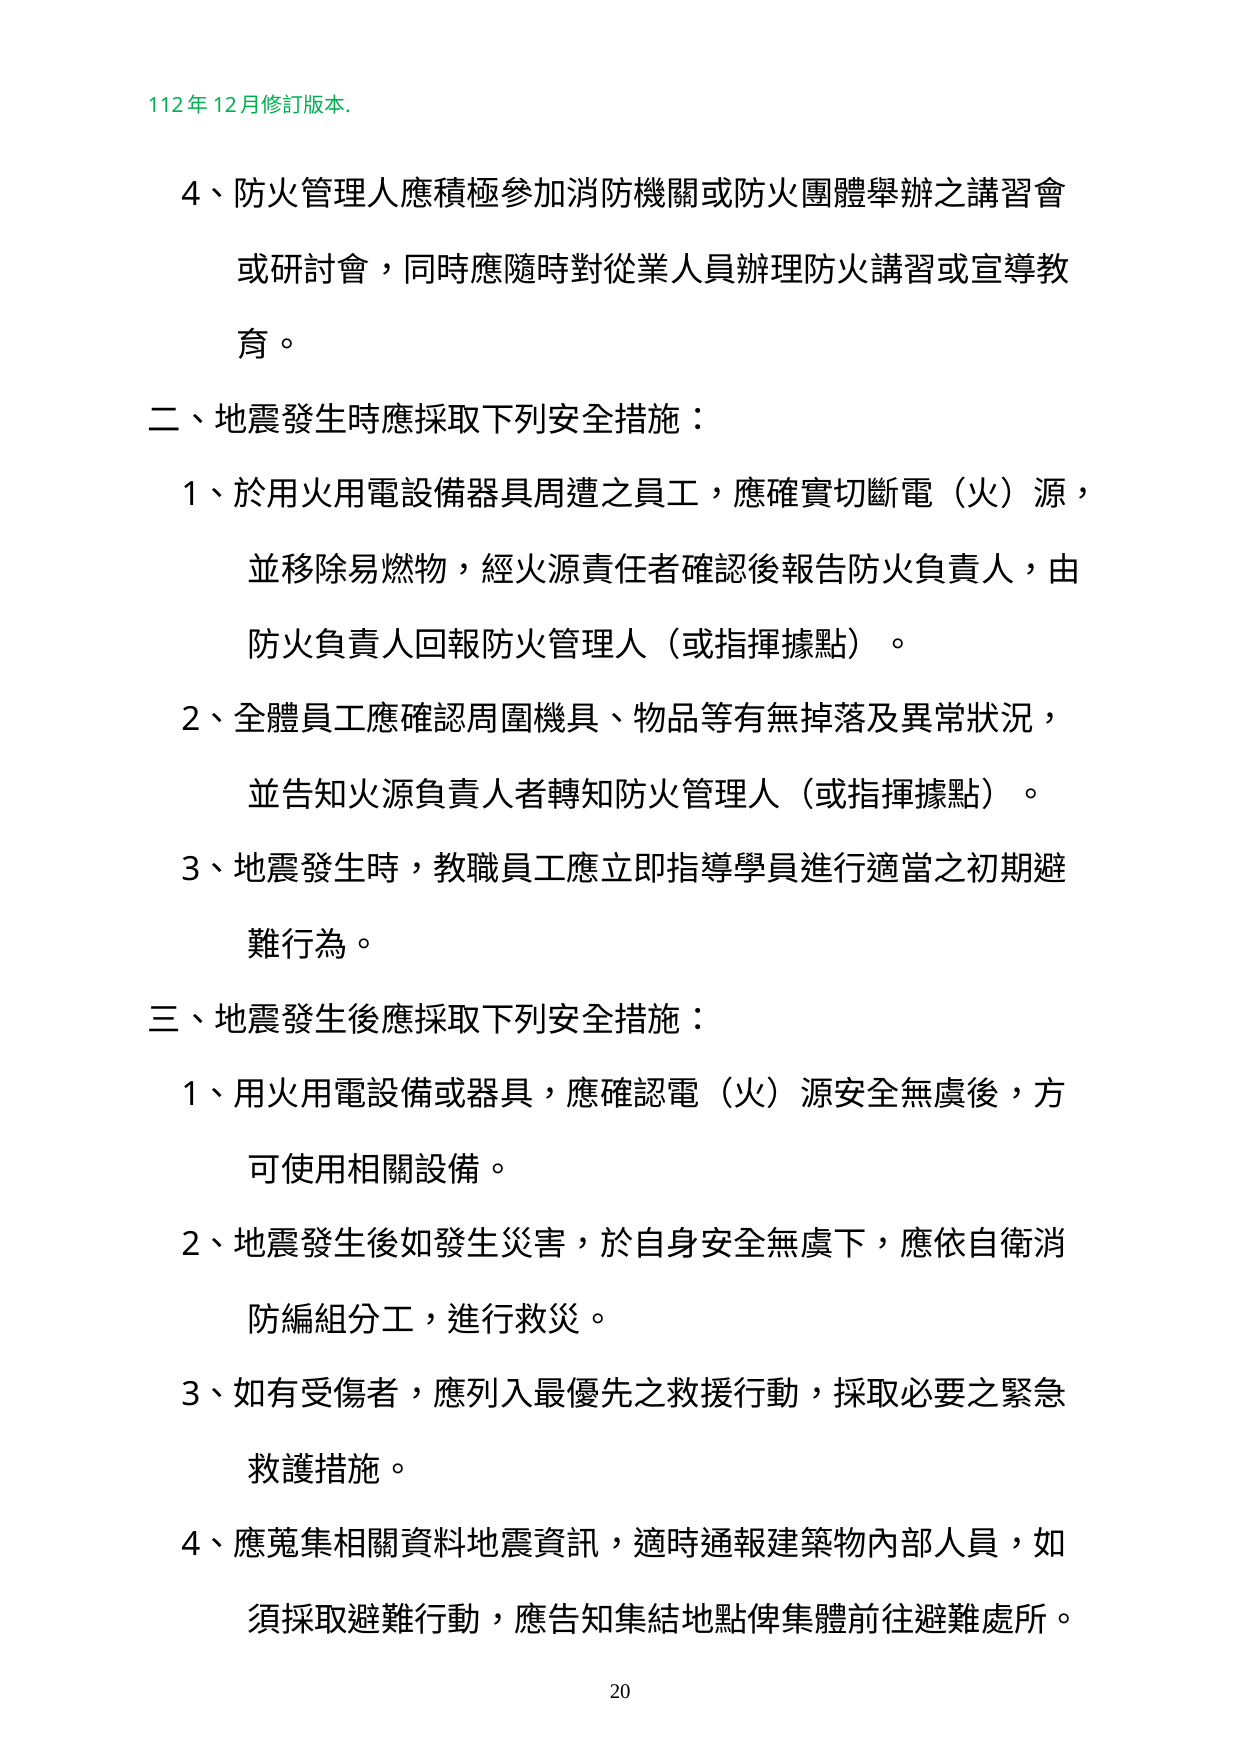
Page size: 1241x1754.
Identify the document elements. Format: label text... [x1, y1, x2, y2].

text 2、地震發生後如發生災害，於自身安全無虞下，應依自衛消防編組分工，進行救災。 [181, 1198, 1092, 1348]
text 4、防火管理人應積極參加消防機關或防火團體舉辦之講習會或研討會，同時應隨時對從業人員辦理防火講習或宣導教育。 [181, 148, 1092, 373]
text 2、全體員工應確認周圍機具、物品等有無掉落及異常狀況，並告知火源負責人者轉知防火管理人（或指揮據點）。 [181, 673, 1092, 823]
text 3、地震發生時，教職員工應立即指導學員進行適當之初期避難行為。 [181, 823, 1092, 973]
text 1、用火用電設備或器具，應確認電（火）源安全無虞後，方可使用相關設備。 [181, 1048, 1092, 1198]
text 二、地震發生時應採取下列安全措施： [148, 373, 1092, 448]
text 3、如有受傷者，應列入最優先之救援行動，採取必要之緊急救護措施。 [181, 1348, 1092, 1498]
text 1、於用火用電設備器具周遭之員工，應確實切斷電（火）源，並移除易燃物，經火源責任者確認後報告防火負責人，由防火負責人回報防火管理人（或指揮據點）。 [181, 448, 1092, 673]
text 4、應蒐集相關資料地震資訊，適時通報建築物內部人員，如須採取避難行動，應告知集結地點俾集體前往避難處所。 [181, 1498, 1092, 1648]
text 三、地震發生後應採取下列安全措施： [148, 973, 1092, 1048]
